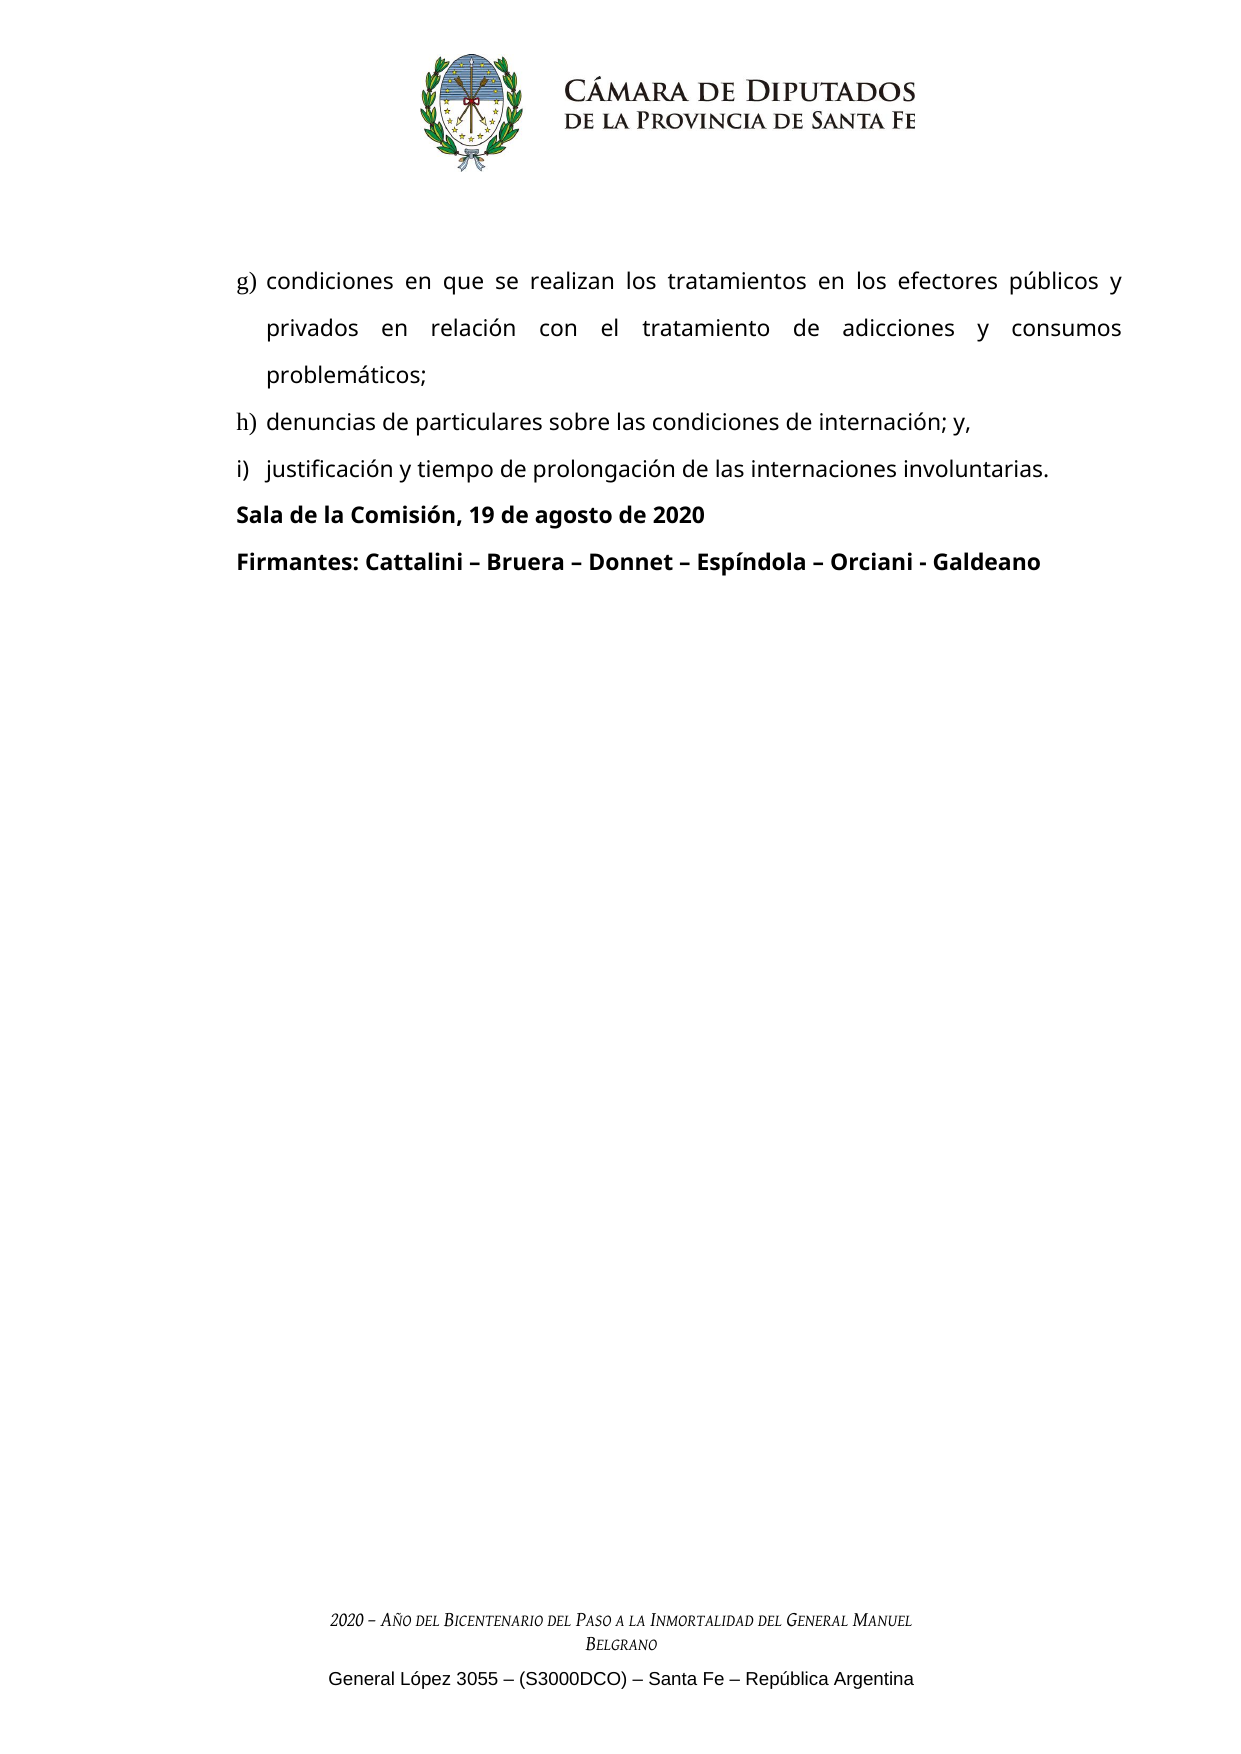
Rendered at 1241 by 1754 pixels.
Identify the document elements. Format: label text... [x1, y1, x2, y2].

list denuncias de particulares sobre las condiciones de internación; y, [236, 406, 1122, 437]
text Firmantes: Cattalini – Bruera – Donnet – Espíndola – Orciani - Galdeano [236, 546, 1122, 577]
list justificación y tiempo de prolongación de las internaciones involuntarias. [236, 452, 1122, 484]
list condiciones en que se realizan los tratamientos en los efectores públicos y privados en relación con el tratamiento de adicciones y consumos problemáticos; [236, 265, 1122, 390]
text Sala de la Comisión, 19 de agosto de 2020 [236, 499, 1122, 531]
picture [420, 54, 915, 176]
